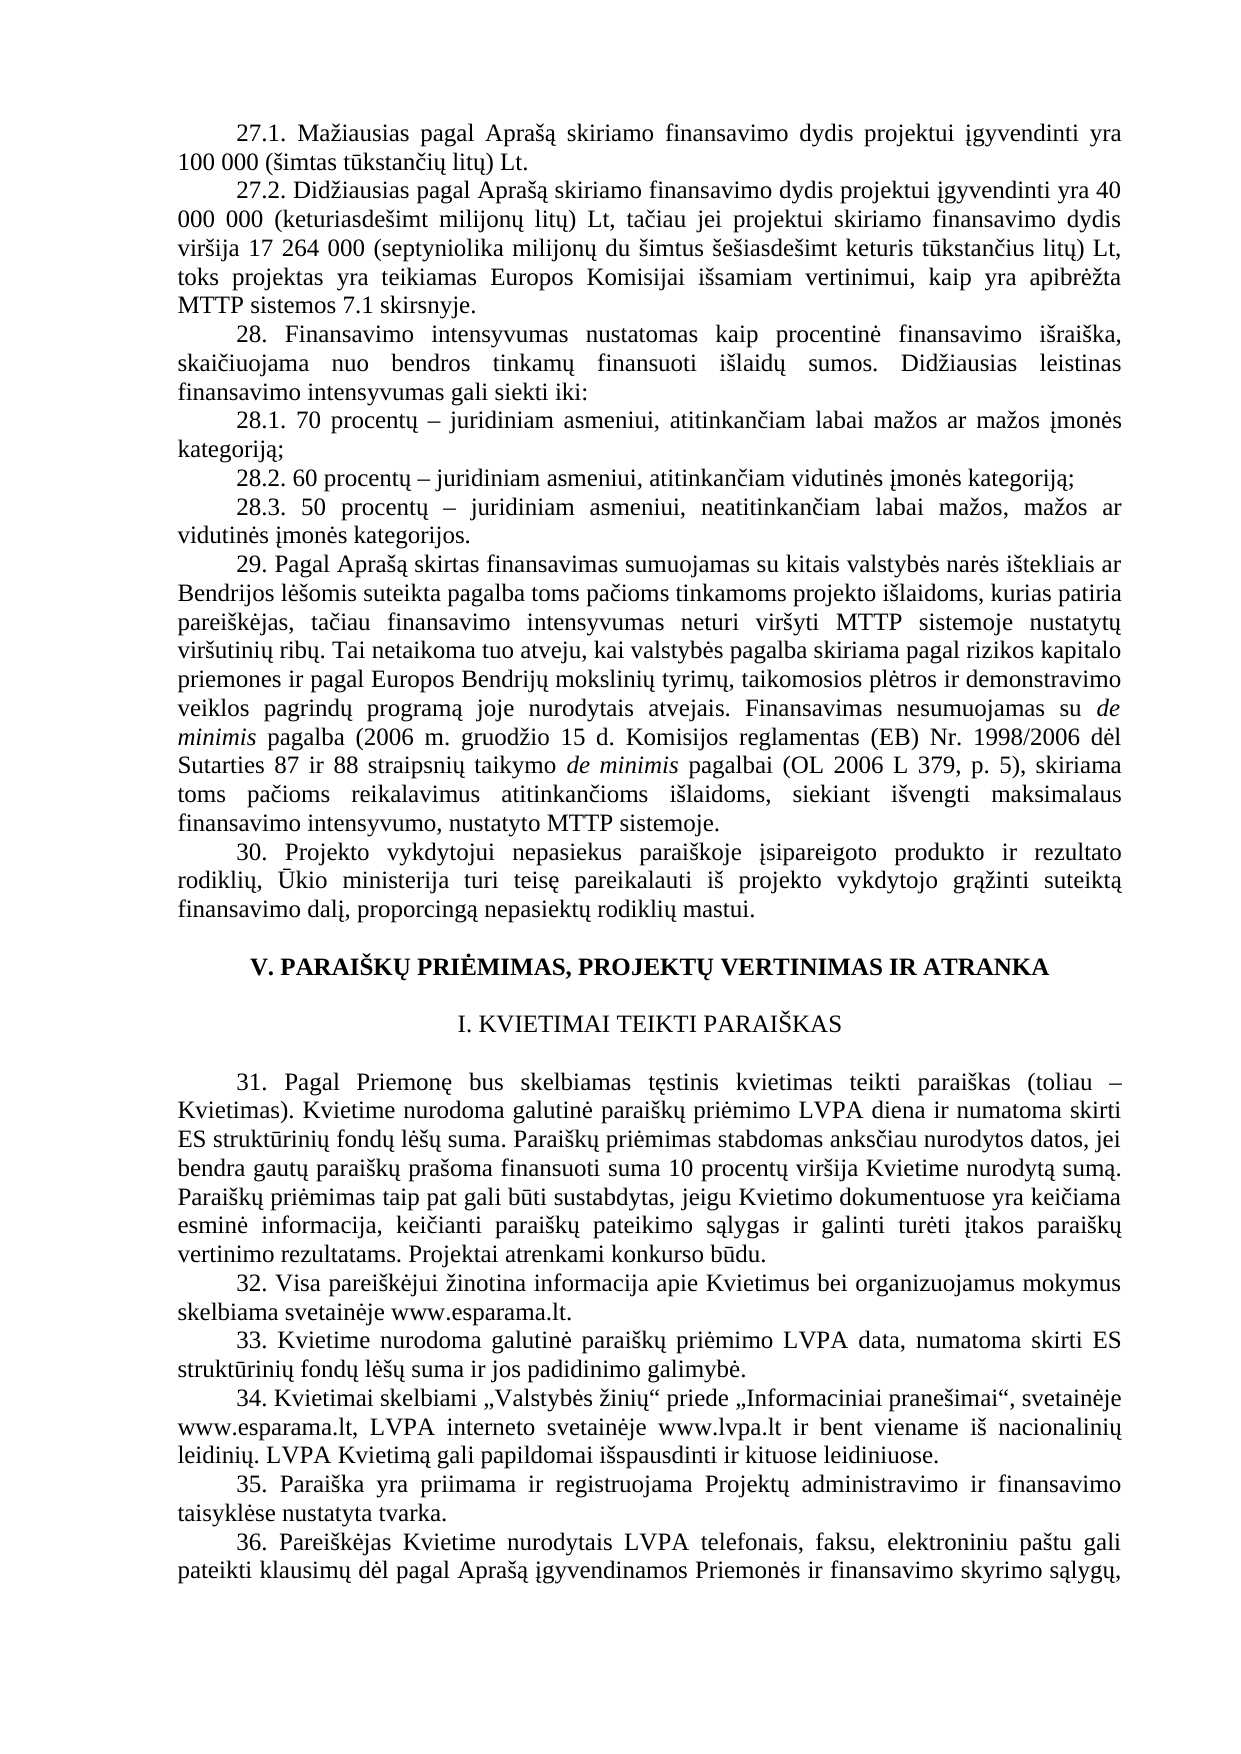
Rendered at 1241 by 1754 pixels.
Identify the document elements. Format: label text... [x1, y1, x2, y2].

text 28.3. 50 procentų – juridiniam asmeniui, neatitinkančiam labai mažos, mažos ar vidutinės įmonės kategorijos. [177, 492, 1122, 549]
text 33. Kvietime nurodoma galutinė paraiškų priėmimo LVPA data, numatoma skirti ES struktūrinių fondų lėšų suma ir jos padidinimo galimybė. [177, 1326, 1122, 1383]
text 28.1. 70 procentų – juridiniam asmeniui, atitinkančiam labai mažos ar mažos įmonės kategoriją; [177, 406, 1122, 463]
text 29. Pagal Aprašą skirtas finansavimas sumuojamas su kitais valstybės narės ištekliais ar Bendrijos lėšomis suteikta pagalba toms pačioms tinkamoms projekto išlaidoms, kurias patiria pareiškėjas, tačiau finansavimo intensyvumas neturi viršyti MTTP sistemoje nustatytų viršutinių ribų. Tai netaikoma tuo atveju, kai valstybės pagalba skiriama pagal rizikos kapitalo priemones ir pagal Europos Bendrijų mokslinių tyrimų, taikomosios plėtros ir demonstravimo veiklos pagrindų programą joje nurodytais atvejais. Finansavimas nesumuojamas su de minimis pagalba (2006 m. gruodžio 15 d. Komisijos reglamentas (EB) Nr. 1998/2006 dėl Sutarties 87 ir 88 straipsnių taikymo de minimis pagalbai (OL 2006 L 379, p. 5), skiriama toms pačioms reikalavimus atitinkančioms išlaidoms, siekiant išvengti maksimalaus finansavimo intensyvumo, nustatyto MTTP sistemoje. [177, 549, 1122, 837]
text 27.1. Mažiausias pagal Aprašą skiriamo finansavimo dydis projektui įgyvendinti yra 100 000 (šimtas tūkstančių litų) Lt. [177, 118, 1122, 176]
text 35. Paraiška yra priimama ir registruojama Projektų administravimo ir finansavimo taisyklėse nustatyta tvarka. [177, 1469, 1122, 1527]
text I. KVIETIMAI TEIKTI PARAIŠKAS [177, 1009, 1122, 1038]
text 30. Projekto vykdytojui nepasiekus paraiškoje įsipareigoto produkto ir rezultato rodiklių, Ūkio ministerija turi teisę pareikalauti iš projekto vykdytojo grąžinti suteiktą finansavimo dalį, proporcingą nepasiektų rodiklių mastui. [177, 837, 1122, 923]
text 27.2. Didžiausias pagal Aprašą skiriamo finansavimo dydis projektui įgyvendinti yra 40 000 000 (keturiasdešimt milijonų litų) Lt, tačiau jei projektui skiriamo finansavimo dydis viršija 17 264 000 (septyniolika milijonų du šimtus šešiasdešimt keturis tūkstančius litų) Lt, toks projektas yra teikiamas Europos Komisijai išsamiam vertinimui, kaip yra apibrėžta MTTP sistemos 7.1 skirsnyje. [177, 176, 1122, 319]
text V. PARAIŠKŲ PRIĖMIMAS, PROJEKTŲ VERTINIMAS IR ATRANKA [177, 952, 1122, 981]
text 34. Kvietimai skelbiami „Valstybės žinių“ priede „Informaciniai pranešimai“, svetainėje www.esparama.lt, LVPA interneto svetainėje www.lvpa.lt ir bent viename iš nacionalinių leidinių. LVPA Kvietimą gali papildomai išspausdinti ir kituose leidiniuose. [177, 1383, 1122, 1469]
text 28. Finansavimo intensyvumas nustatomas kaip procentinė finansavimo išraiška, skaičiuojama nuo bendros tinkamų finansuoti išlaidų sumos. Didžiausias leistinas finansavimo intensyvumas gali siekti iki: [177, 319, 1122, 406]
text 36. Pareiškėjas Kvietime nurodytais LVPA telefonais, faksu, elektroniniu paštu gali pateikti klausimų dėl pagal Aprašą įgyvendinamos Priemonės ir finansavimo skyrimo sąlygų, [177, 1527, 1122, 1584]
text 28.2. 60 procentų – juridiniam asmeniui, atitinkančiam vidutinės įmonės kategoriją; [177, 463, 1122, 492]
text 31. Pagal Priemonę bus skelbiamas tęstinis kvietimas teikti paraiškas (toliau – Kvietimas). Kvietime nurodoma galutinė paraiškų priėmimo LVPA diena ir numatoma skirti ES struktūrinių fondų lėšų suma. Paraiškų priėmimas stabdomas anksčiau nurodytos datos, jei bendra gautų paraiškų prašoma finansuoti suma 10 procentų viršija Kvietime nurodytą sumą. Paraiškų priėmimas taip pat gali būti sustabdytas, jeigu Kvietimo dokumentuose yra keičiama esminė informacija, keičianti paraiškų pateikimo sąlygas ir galinti turėti įtakos paraiškų vertinimo rezultatams. Projektai atrenkami konkurso būdu. [177, 1067, 1122, 1268]
text 32. Visa pareiškėjui žinotina informacija apie Kvietimus bei organizuojamus mokymus skelbiama svetainėje www.esparama.lt. [177, 1268, 1122, 1326]
